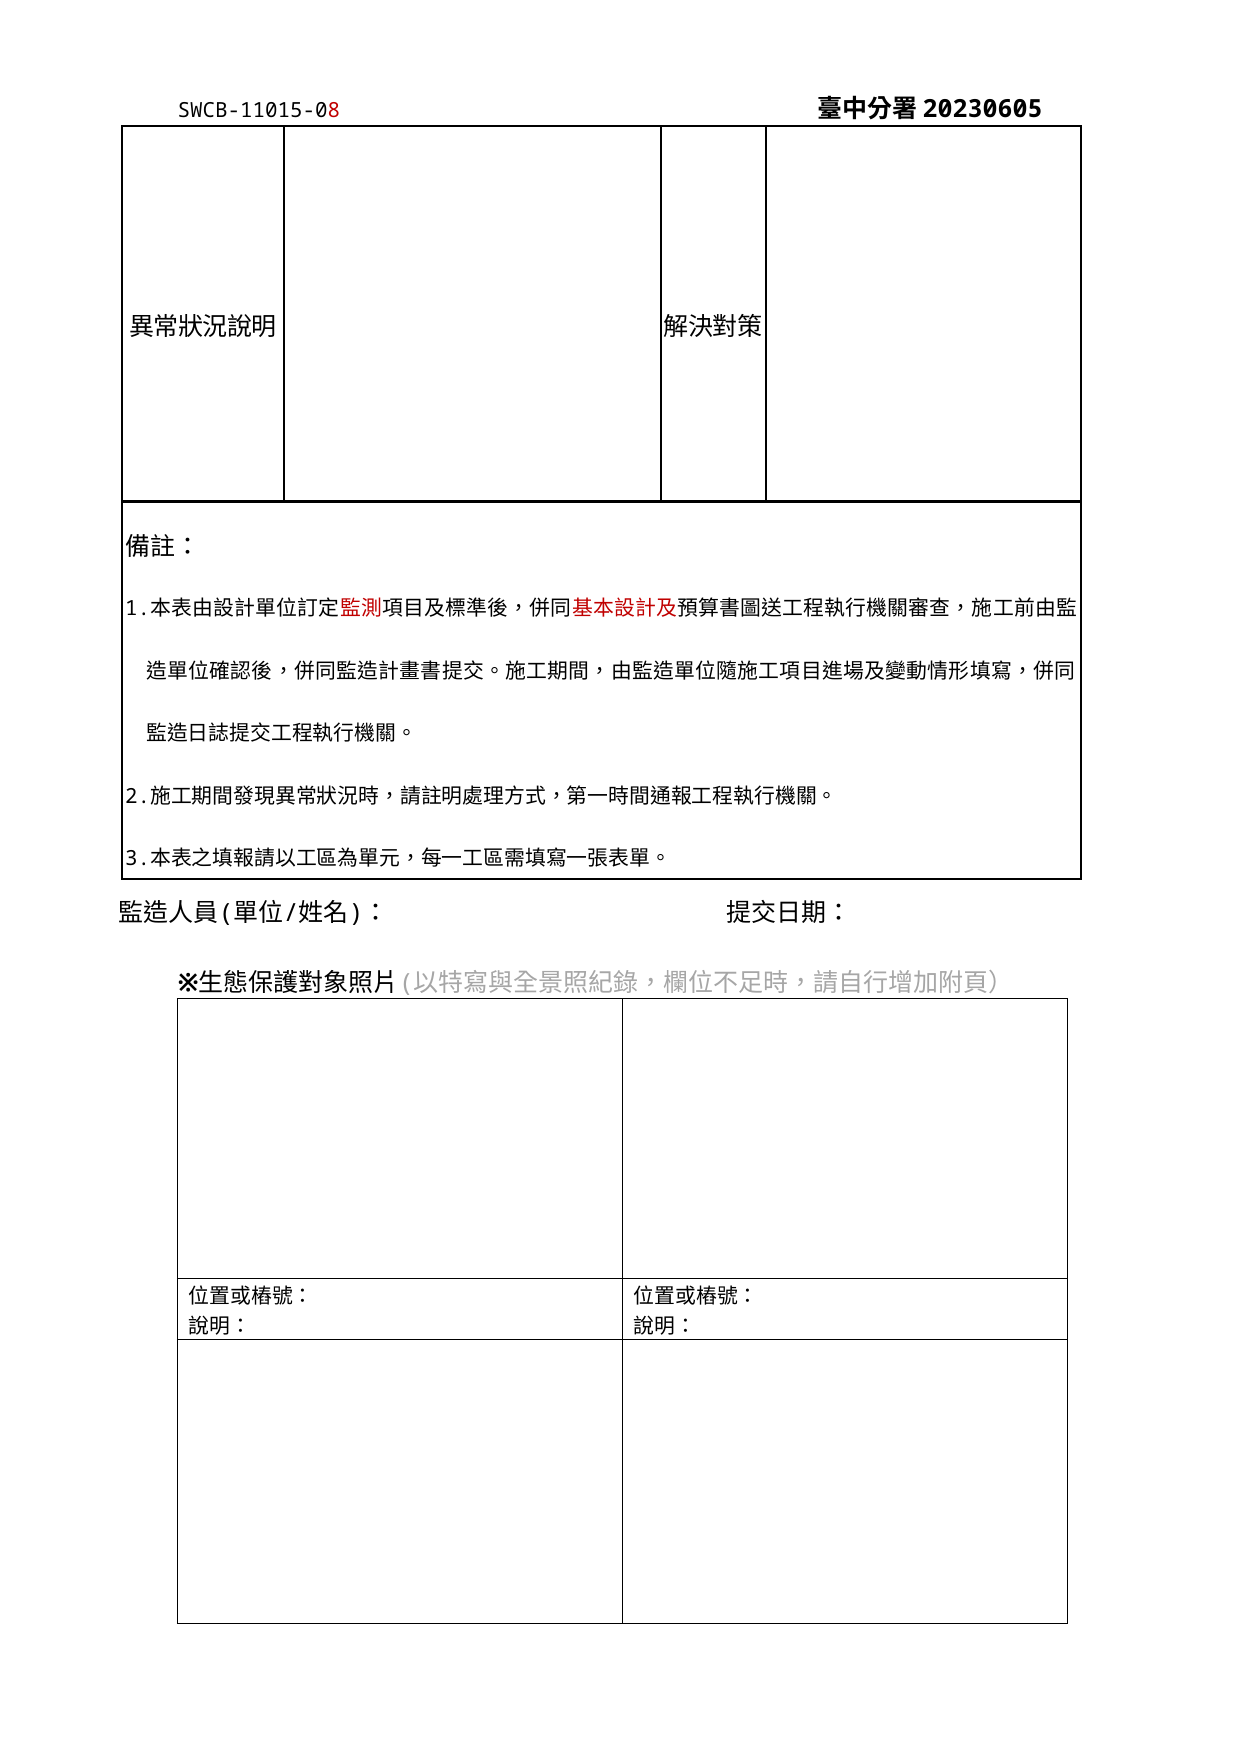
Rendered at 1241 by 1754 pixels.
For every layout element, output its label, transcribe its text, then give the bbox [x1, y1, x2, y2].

table_cell [178, 1340, 622, 1623]
table_cell 異常狀況說明 [123, 127, 283, 500]
table_header [178, 999, 622, 1278]
table_cell [285, 127, 660, 500]
table_cell 備註： 1.本表由設計單位訂定監測項目及標準後，併同基本設計及預算書圖送工程執行機關審查，施工前由監造單位確認後，併同監造計畫書提交。施工期間，由監造單位隨施工項目進場及變動情形填寫，併同監造日誌提交工程執行機關。 2.施工期間發現異常狀況時，請註明處理方式，第一時間通報工程執行機關。 3.本表之填報請以工區為單元，每一工區需填寫一張表單。 [123, 503, 1080, 877]
table_cell [623, 1340, 1067, 1623]
text ※生態保護對象照片(以特寫與全景照紀錄，欄位不足時，請自行增加附頁） [168, 962, 1063, 998]
table_cell 位置或樁號： 說明： [623, 1279, 1067, 1339]
table_header [623, 999, 1067, 1278]
table_cell [767, 127, 1080, 500]
table_cell 解決對策 [662, 127, 765, 500]
text 監造人員(單位/姓名)： 提交日期： [118, 879, 1063, 932]
table_cell 位置或樁號： 說明： [178, 1279, 622, 1339]
